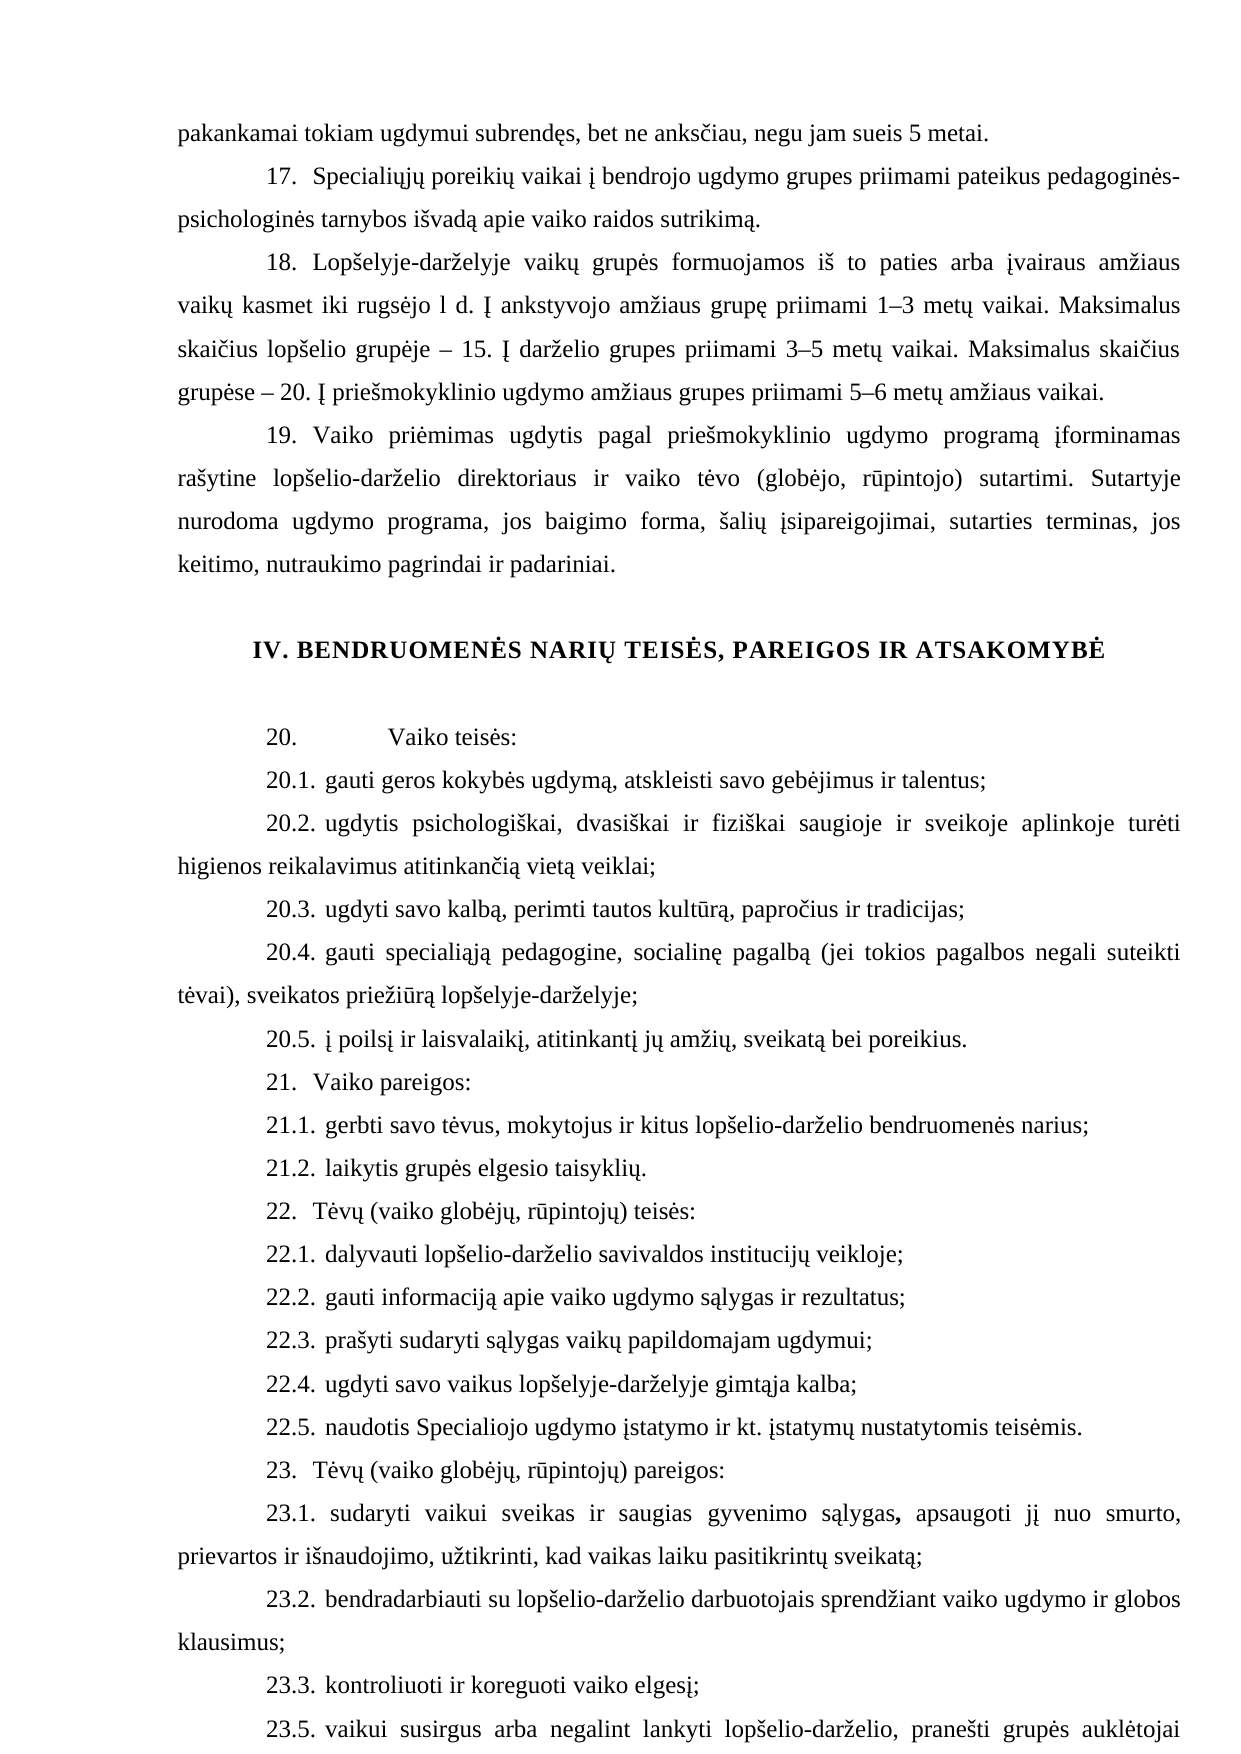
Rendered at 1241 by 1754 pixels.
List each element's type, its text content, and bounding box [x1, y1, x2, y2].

text 20.3. ugdyti savo kalbą, perimti tautos kultūrą, papročius ir tradicijas; [177, 894, 1181, 923]
text 18. Lopšelyje-darželyje vaikų grupės formuojamos iš to paties arba įvairaus amžiaus vaikų kasmet iki rugsėjo l d. Į ankstyvojo amžiaus grupę priimami 1–3 metų vaikai. Maksimalus skaičius lopšelio grupėje – 15. Į darželio grupes priimami 3–5 metų vaikai. Maksimalus skaičius grupėse – 20. Į priešmokyklinio ugdymo amžiaus grupes priimami 5–6 metų amžiaus vaikai. [177, 247, 1181, 406]
text 19. Vaiko priėmimas ugdytis pagal priešmokyklinio ugdymo programą įforminamas rašytine lopšelio-darželio direktoriaus ir vaiko tėvo (globėjo, rūpintojo) sutartimi. Sutartyje nurodoma ugdymo programa, jos baigimo forma, šalių įsipareigojimai, sutarties terminas, jos keitimo, nutraukimo pagrindai ir padariniai. [177, 420, 1181, 578]
text 23.5. vaikui susirgus arba negalint lankyti lopšelio-darželio, pranešti grupės auklėtojai [177, 1714, 1181, 1742]
text 23. Tėvų (vaiko globėjų, rūpintojų) pareigos: [177, 1455, 1181, 1484]
text 22.5. naudotis Specialiojo ugdymo įstatymo ir kt. įstatymų nustatytomis teisėmis. [177, 1412, 1181, 1441]
text 23.3. kontroliuoti ir koreguoti vaiko elgesį; [177, 1671, 1181, 1699]
text 21. Vaiko pareigos: [177, 1067, 1181, 1096]
text 22.2. gauti informaciją apie vaiko ugdymo sąlygas ir rezultatus; [177, 1282, 1181, 1311]
text 17. Specialiųjų poreikių vaikai į bendrojo ugdymo grupes priimami pateikus pedagoginės- psichologinės tarnybos išvadą apie vaiko raidos sutrikimą. [177, 161, 1181, 233]
text 20. Vaiko teisės: [252, 722, 1181, 751]
text 21.2. laikytis grupės elgesio taisyklių. [177, 1153, 1181, 1182]
text pakankamai tokiam ugdymui subrendęs, bet ne anksčiau, negu jam sueis 5 metai. [177, 118, 1181, 147]
text 23.2. bendradarbiauti su lopšelio-darželio darbuotojais sprendžiant vaiko ugdymo ir globos klausimus; [177, 1584, 1181, 1656]
text 20.1. gauti geros kokybės ugdymą, atskleisti savo gebėjimus ir talentus; [177, 765, 1181, 794]
text 20.5. į poilsį ir laisvalaikį, atitinkantį jų amžių, sveikatą bei poreikius. [177, 1024, 1181, 1052]
text 20.4. gauti specialiąją pedagogine, socialinę pagalbą (jei tokios pagalbos negali suteikti tėvai), sveikatos priežiūrą lopšelyje-darželyje; [177, 937, 1181, 1009]
text 23.1. sudaryti vaikui sveikas ir saugias gyvenimo sąlygas, apsaugoti jį nuo smurto, prievartos ir išnaudojimo, užtikrinti, kad vaikas laiku pasitikrintų sveikatą; [177, 1498, 1181, 1570]
text 21.1. gerbti savo tėvus, mokytojus ir kitus lopšelio-darželio bendruomenės narius; [177, 1110, 1181, 1139]
text 22.3. prašyti sudaryti sąlygas vaikų papildomajam ugdymui; [177, 1326, 1181, 1354]
text 22.1. dalyvauti lopšelio-darželio savivaldos institucijų veikloje; [177, 1239, 1181, 1268]
text 22.4. ugdyti savo vaikus lopšelyje-darželyje gimtąja kalba; [177, 1369, 1181, 1397]
text 20.2. ugdytis psichologiškai, dvasiškai ir fiziškai saugioje ir sveikoje aplinkoje turėti higienos reikalavimus atitinkančią vietą veiklai; [177, 808, 1181, 880]
text IV. BENDRUOMENĖS NARIŲ TEISĖS, PAREIGOS IR ATSAKOMYBĖ [177, 636, 1181, 664]
text 22. Tėvų (vaiko globėjų, rūpintojų) teisės: [177, 1196, 1181, 1225]
